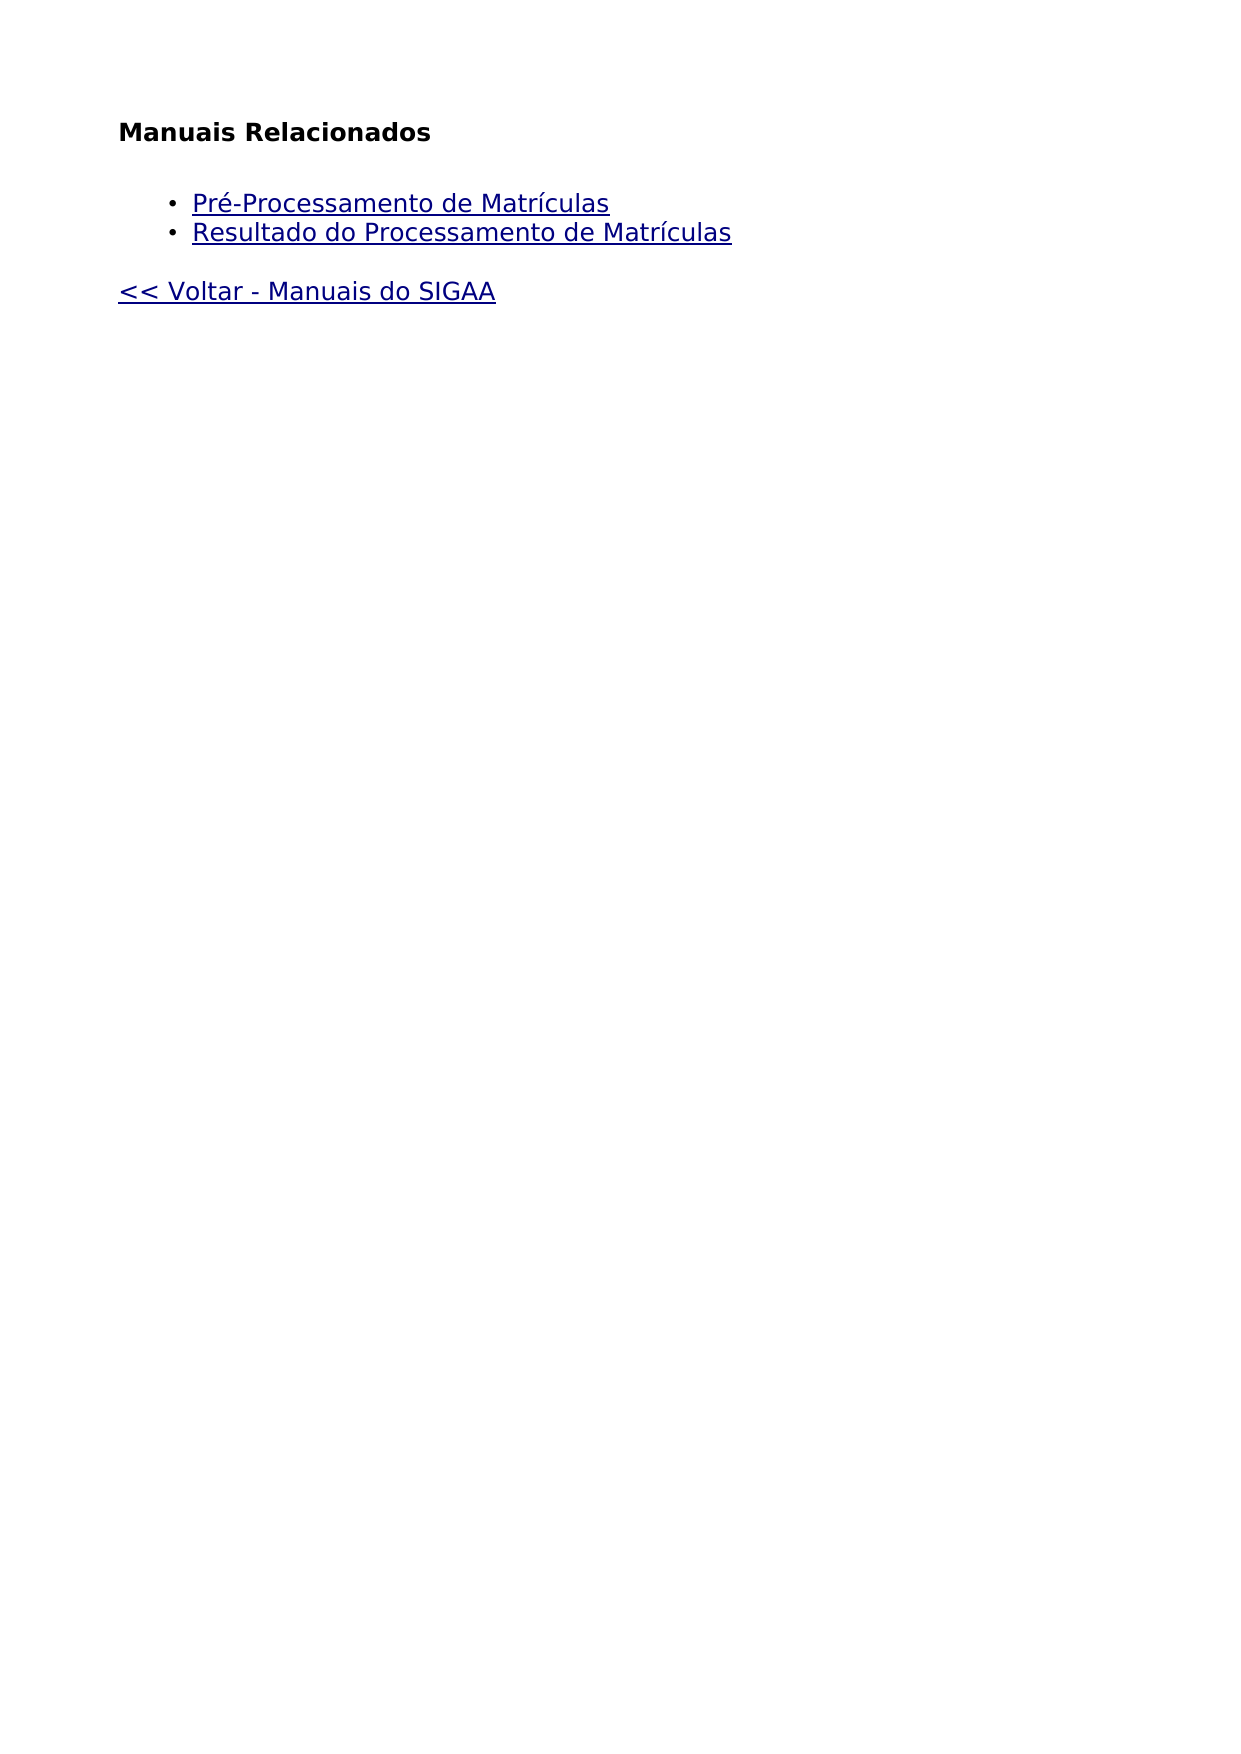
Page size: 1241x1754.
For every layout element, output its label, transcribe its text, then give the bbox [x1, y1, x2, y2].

text << Voltar - Manuais do SIGAA [118, 277, 1122, 306]
list Resultado do Processamento de Matrículas [177, 218, 1122, 248]
subtitle Manuais Relacionados [118, 118, 1122, 147]
list Pré-Processamento de Matrículas [177, 189, 1122, 218]
